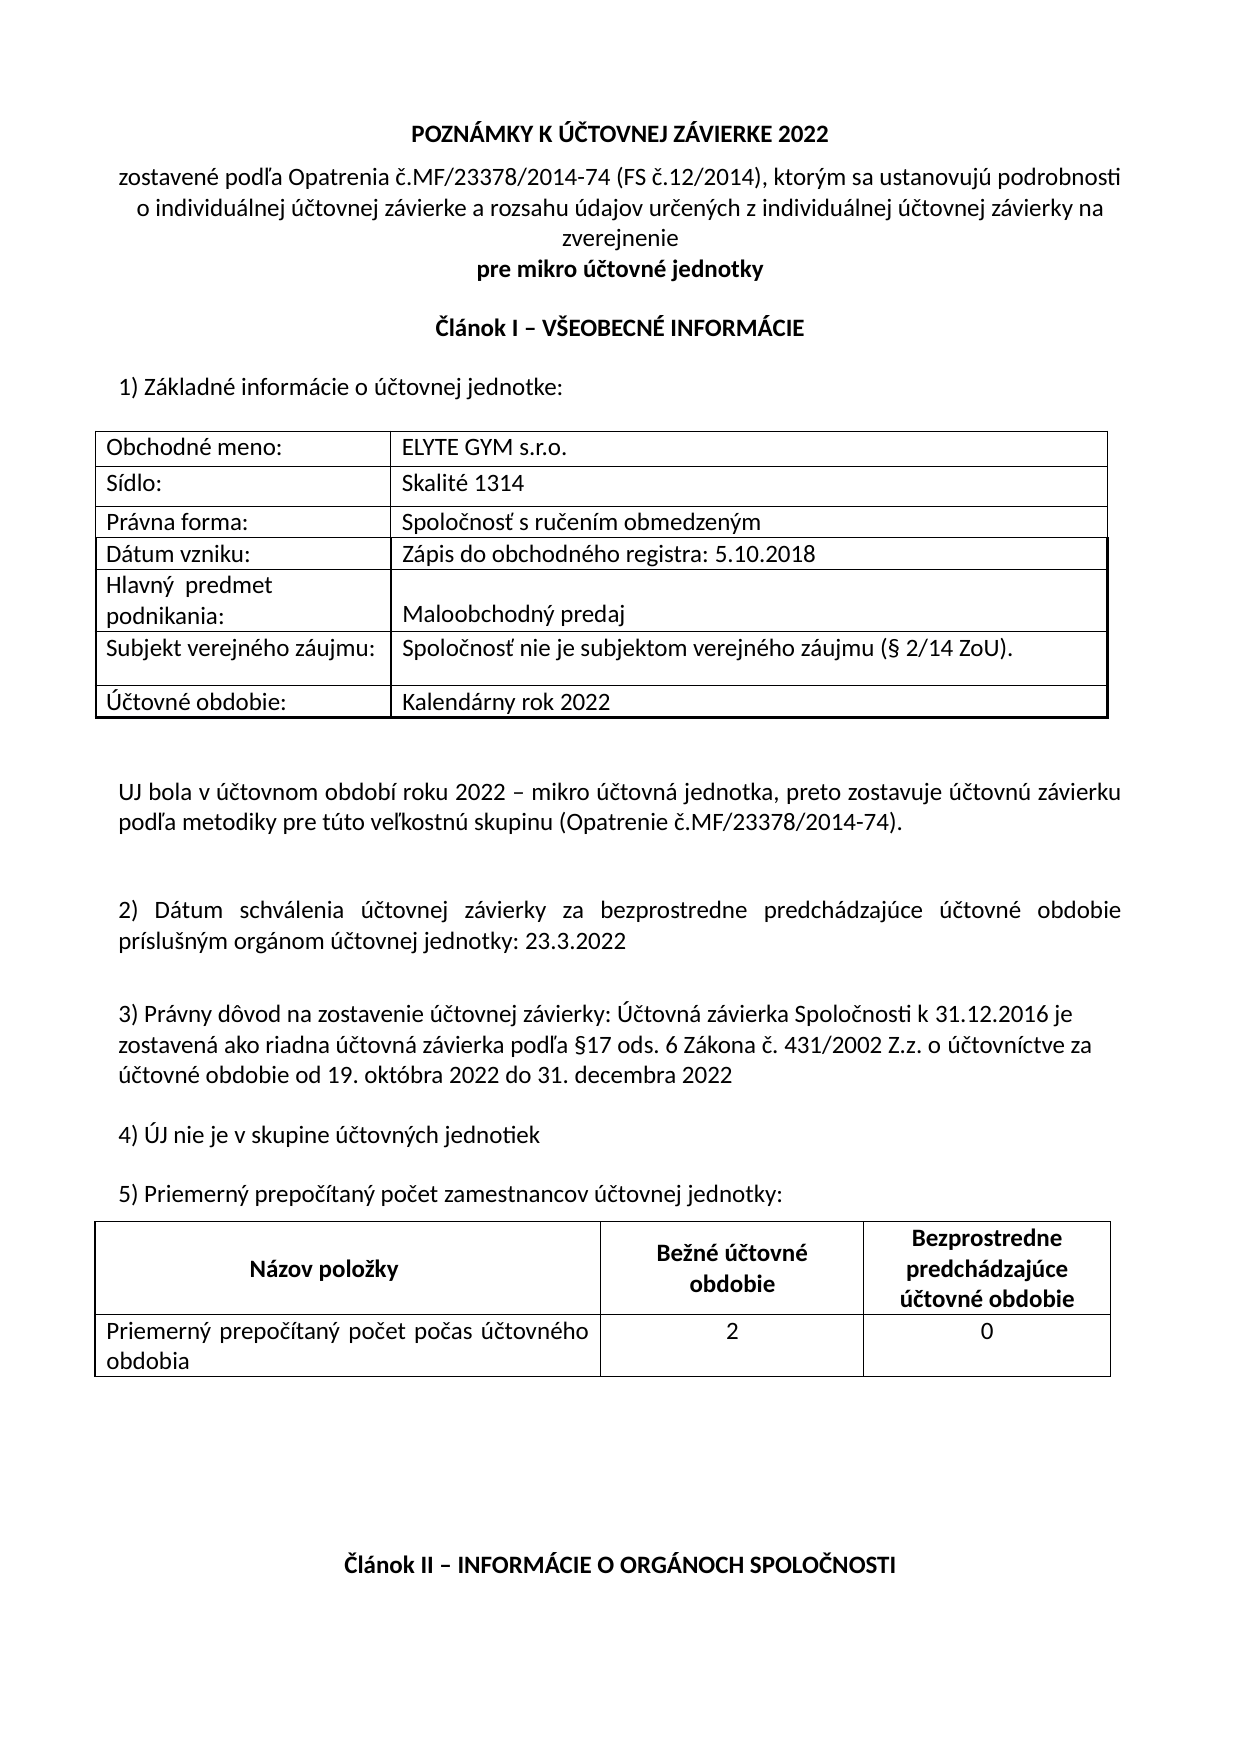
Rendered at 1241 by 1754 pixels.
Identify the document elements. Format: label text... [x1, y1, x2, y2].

text 3) Právny dôvod na zostavenie účtovnej závierky: Účtovná závierka Spoločnosti k 31.12.2016 je zostavená ako riadna účtovná závierka podľa §17 ods. 6 Zákona č. 431/2002 Z.z. o účtovníctve za účtovné obdobie od 19. októbra 2022 do 31. decembra 2022 [118, 999, 1122, 1090]
table_cell Spoločnosť s ručením obmedzeným [391, 507, 1107, 537]
table_cell Spoločnosť nie je subjektom verejného záujmu (§ 2/14 ZoU). [392, 632, 1106, 685]
table_cell Subjekt verejného záujmu: [97, 632, 390, 685]
text Článok I – VŠEOBECNÉ INFORMÁCIE [118, 312, 1122, 342]
table_header Bezprostredne predchádzajúce účtovné obdobie [864, 1222, 1110, 1314]
table_cell Sídlo: [96, 467, 390, 506]
text zostavené podľa Opatrenia č.MF/23378/2014-74 (FS č.12/2014), ktorým sa ustanovujú podrobnosti o individuálnej účtovnej závierke a rozsahu údajov určených z individuálnej účtovnej závierky na zverejnenie [118, 161, 1122, 253]
table_cell 0 [864, 1315, 1110, 1376]
text 5) Priemerný prepočítaný počet zamestnancov účtovnej jednotky: [118, 1178, 1122, 1209]
table_cell Kalendárny rok 2022 [392, 686, 1106, 716]
table_header Bežné účtovné obdobie [601, 1222, 863, 1314]
table_cell Priemerný prepočítaný počet počas účtovného obdobia [96, 1315, 600, 1376]
table_header Názov položky [96, 1222, 600, 1314]
text pre mikro účtovné jednotky [118, 253, 1122, 283]
table_cell Zápis do obchodného registra: 5.10.2018 [392, 538, 1106, 569]
table_cell Skalité 1314 [391, 467, 1107, 506]
text POZNÁMKY K ÚČTOVNEJ ZÁVIERKE 2022 [118, 118, 1122, 149]
table_cell Účtovné obdobie: [97, 686, 390, 716]
text Článok II – INFORMÁCIE O ORGÁNOCH SPOLOČNOSTI [118, 1549, 1122, 1580]
table_cell 2 [601, 1315, 863, 1376]
text 1) Základné informácie o účtovnej jednotke: [118, 371, 1122, 402]
table_cell Právna forma: [96, 507, 390, 537]
table_header Obchodné meno: [96, 432, 390, 466]
table_cell Hlavný predmet podnikania: [97, 570, 390, 631]
table_header ELYTE GYM s.r.o. [391, 432, 1107, 466]
text UJ bola v účtovnom období roku 2022 – mikro účtovná jednotka, preto zostavuje účtovnú závierku podľa metodiky pre túto veľkostnú skupinu (Opatrenie č.MF/23378/2014-74). [118, 776, 1122, 837]
table_cell Dátum vzniku: [97, 538, 390, 569]
text 4) ÚJ nie je v skupine účtovných jednotiek [118, 1119, 1122, 1149]
table_cell Maloobchodný predaj [392, 570, 1106, 631]
text 2) Dátum schválenia účtovnej závierky za bezprostredne predchádzajúce účtovné obdobie príslušným orgánom účtovnej jednotky: 23.3.2022 [118, 894, 1122, 956]
